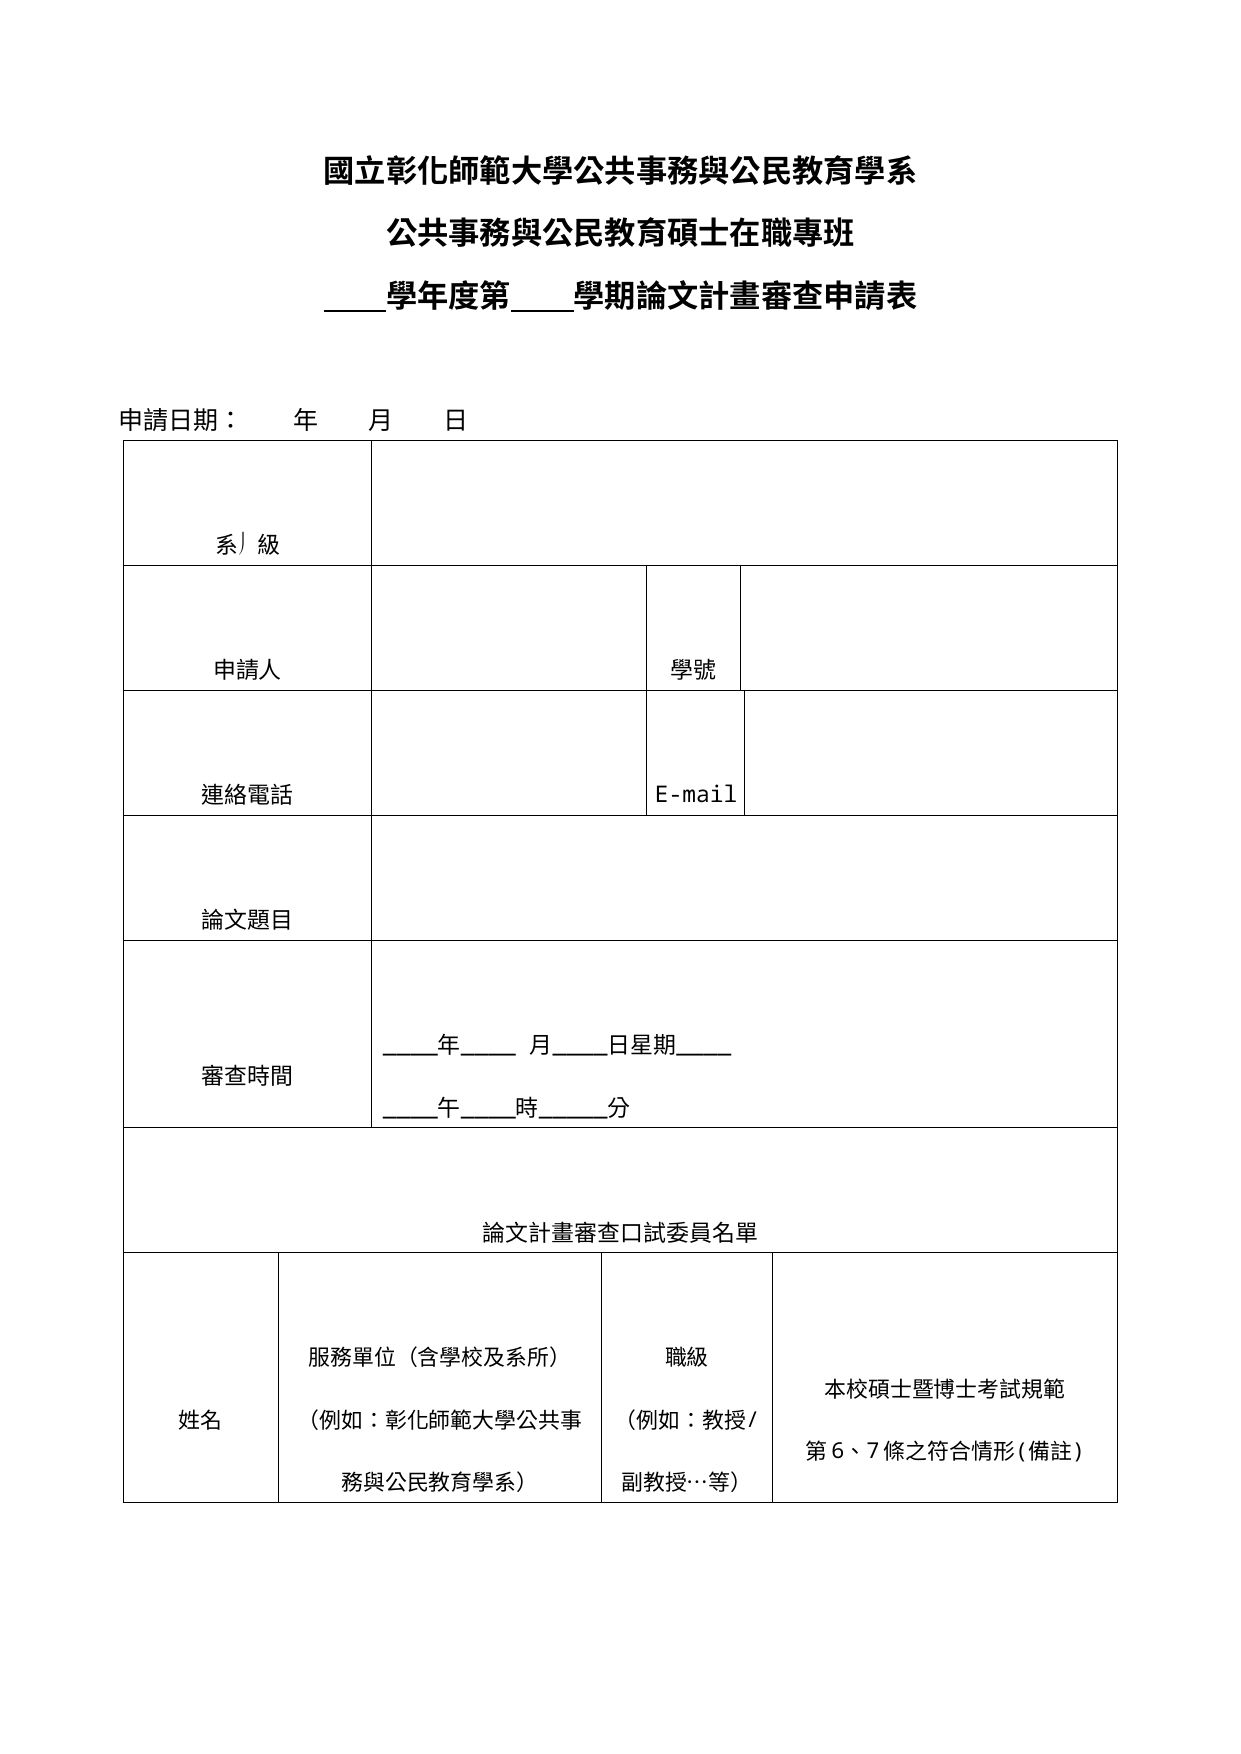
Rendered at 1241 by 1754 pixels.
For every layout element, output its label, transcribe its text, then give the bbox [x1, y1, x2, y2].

table_cell 申請人 [124, 566, 371, 689]
table_cell [372, 816, 1117, 939]
table_header [372, 441, 1117, 564]
table_cell 職級 （例如：教授/ 副教授…等） [602, 1253, 772, 1502]
table_cell 學號 [647, 566, 740, 689]
text 申請日期： 年 月 日 [118, 377, 1122, 439]
table_cell 審查時間 [124, 941, 371, 1127]
table_cell [745, 691, 1117, 814]
text 國立彰化師範大學公共事務與公民教育學系 [118, 127, 1122, 189]
table_cell [741, 566, 1117, 689]
table_cell 連絡電話 [124, 691, 371, 814]
text 學年度第 學期論文計畫審查申請表 [118, 252, 1122, 314]
table_cell 論文計畫審查口試委員名單 [124, 1128, 1117, 1252]
table_cell [372, 691, 646, 814]
table_cell 服務單位（含學校及系所） （例如：彰化師範大學公共事務與公民教育學系） [279, 1253, 601, 1502]
table_cell 論文題目 [124, 816, 371, 939]
text 公共事務與公民教育碩士在職專班 [118, 189, 1122, 252]
table_cell 本校碩士暨博士考試規範 第6、7條之符合情形(備註) [773, 1253, 1117, 1502]
table_cell ____年____ 月____日星期____ ____午____時_____分 [372, 941, 1117, 1127]
table_header 系 級 [124, 441, 371, 564]
table_cell 姓名 [124, 1253, 278, 1502]
table_cell [372, 566, 646, 689]
table_cell E-mail [647, 691, 744, 814]
